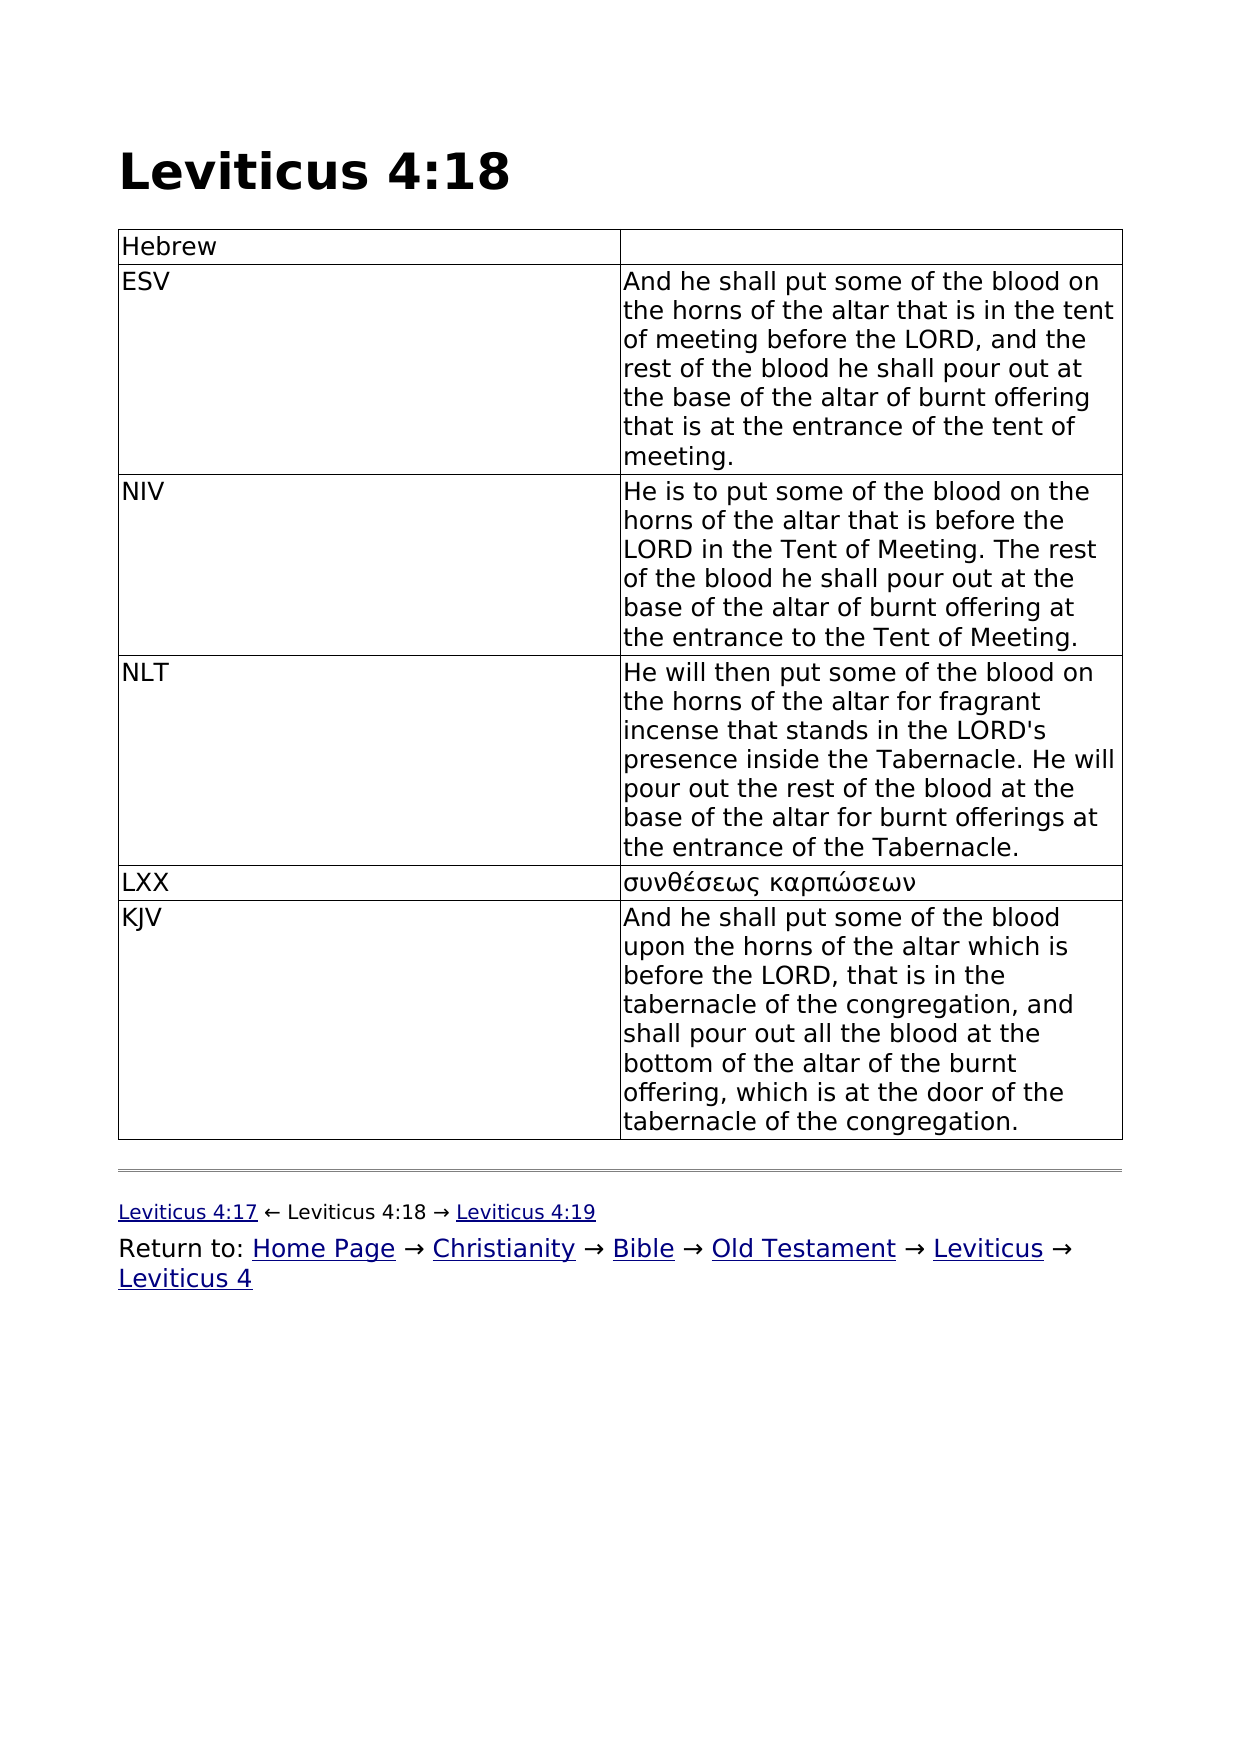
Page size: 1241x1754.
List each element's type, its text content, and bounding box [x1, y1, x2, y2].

table_header Hebrew [119, 230, 620, 264]
table_cell LXX [119, 866, 620, 900]
text Return to: Home Page → Christianity → Bible → Old Testament → Leviticus → Leviticus 4 [118, 1234, 1122, 1293]
table_cell NIV [119, 475, 620, 655]
table_cell ESV [119, 265, 620, 474]
table_cell KJV [119, 901, 620, 1139]
table_cell And he shall put some of the blood on the horns of the altar that is in the tent of meeting before the LORD, and the rest of the blood he shall pour out at the base of the altar of burnt offering that is at the entrance of the tent of meeting. [621, 265, 1122, 474]
subtitle Leviticus 4:18 [118, 143, 1122, 201]
text Leviticus 4:17 ← Leviticus 4:18 → Leviticus 4:19 [118, 1201, 1122, 1234]
table_header [621, 230, 1122, 264]
table_cell He is to put some of the blood on the horns of the altar that is before the LORD in the Tent of Meeting. The rest of the blood he shall pour out at the base of the altar of burnt offering at the entrance to the Tent of Meeting. [621, 475, 1122, 655]
table_cell NLT [119, 656, 620, 865]
table_cell He will then put some of the blood on the horns of the altar for fragrant incense that stands in the LORD's presence inside the Tabernacle. He will pour out the rest of the blood at the base of the altar for burnt offerings at the entrance of the Tabernacle. [621, 656, 1122, 865]
table_cell συνθέσεως καρπώσεων [621, 866, 1122, 900]
table_cell And he shall put some of the blood upon the horns of the altar which is before the LORD, that is in the tabernacle of the congregation, and shall pour out all the blood at the bottom of the altar of the burnt offering, which is at the door of the tabernacle of the congregation. [621, 901, 1122, 1139]
